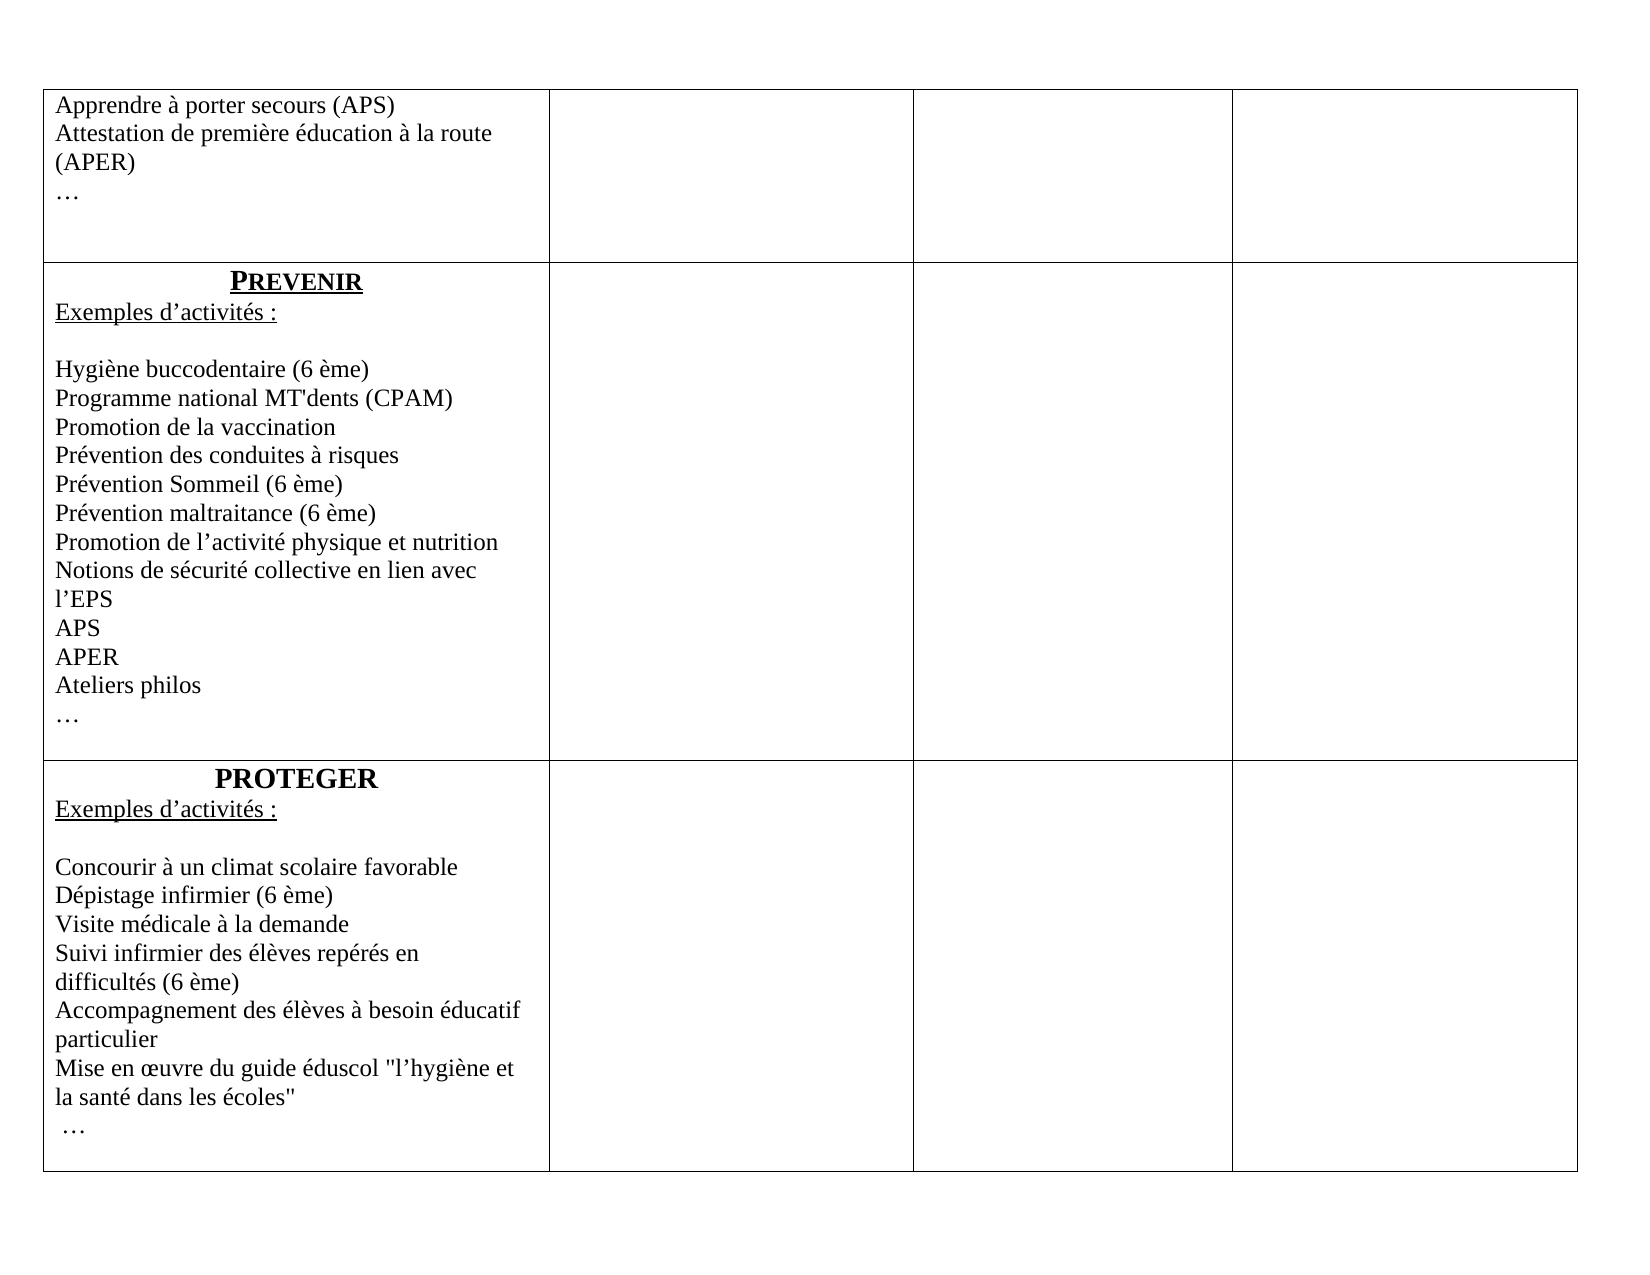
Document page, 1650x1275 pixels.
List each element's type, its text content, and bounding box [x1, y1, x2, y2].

table_cell [550, 263, 913, 760]
table_cell [914, 90, 1232, 262]
table_cell [914, 761, 1232, 1171]
table_cell [550, 761, 913, 1171]
table_cell [914, 263, 1232, 760]
table_cell [550, 90, 913, 262]
table_cell [1233, 90, 1577, 262]
table_cell PREVENIR Exemples d’activités : Hygiène buccodentaire (6 ème) Programme national MT'dents (CPAM) Promotion de la vaccination Prévention des conduites à risques Prévention Sommeil (6 ème) Prévention maltraitance (6 ème) Promotion de l’activité physique et nutrition Notions de sécurité collective en lien avec l’EPS APS APER Ateliers philos … [44, 263, 549, 760]
table_cell Apprendre à porter secours (APS) Attestation de première éducation à la route (APER) … [44, 90, 549, 262]
table_cell [1233, 761, 1577, 1171]
table_cell PROTEGER Exemples d’activités : Concourir à un climat scolaire favorable Dépistage infirmier (6 ème) Visite médicale à la demande Suivi infirmier des élèves repérés en difficultés (6 ème) Accompagnement des élèves à besoin éducatif particulier Mise en œuvre du guide éduscol "l’hygiène et la santé dans les écoles" … [44, 761, 549, 1171]
table_cell [1233, 263, 1577, 760]
